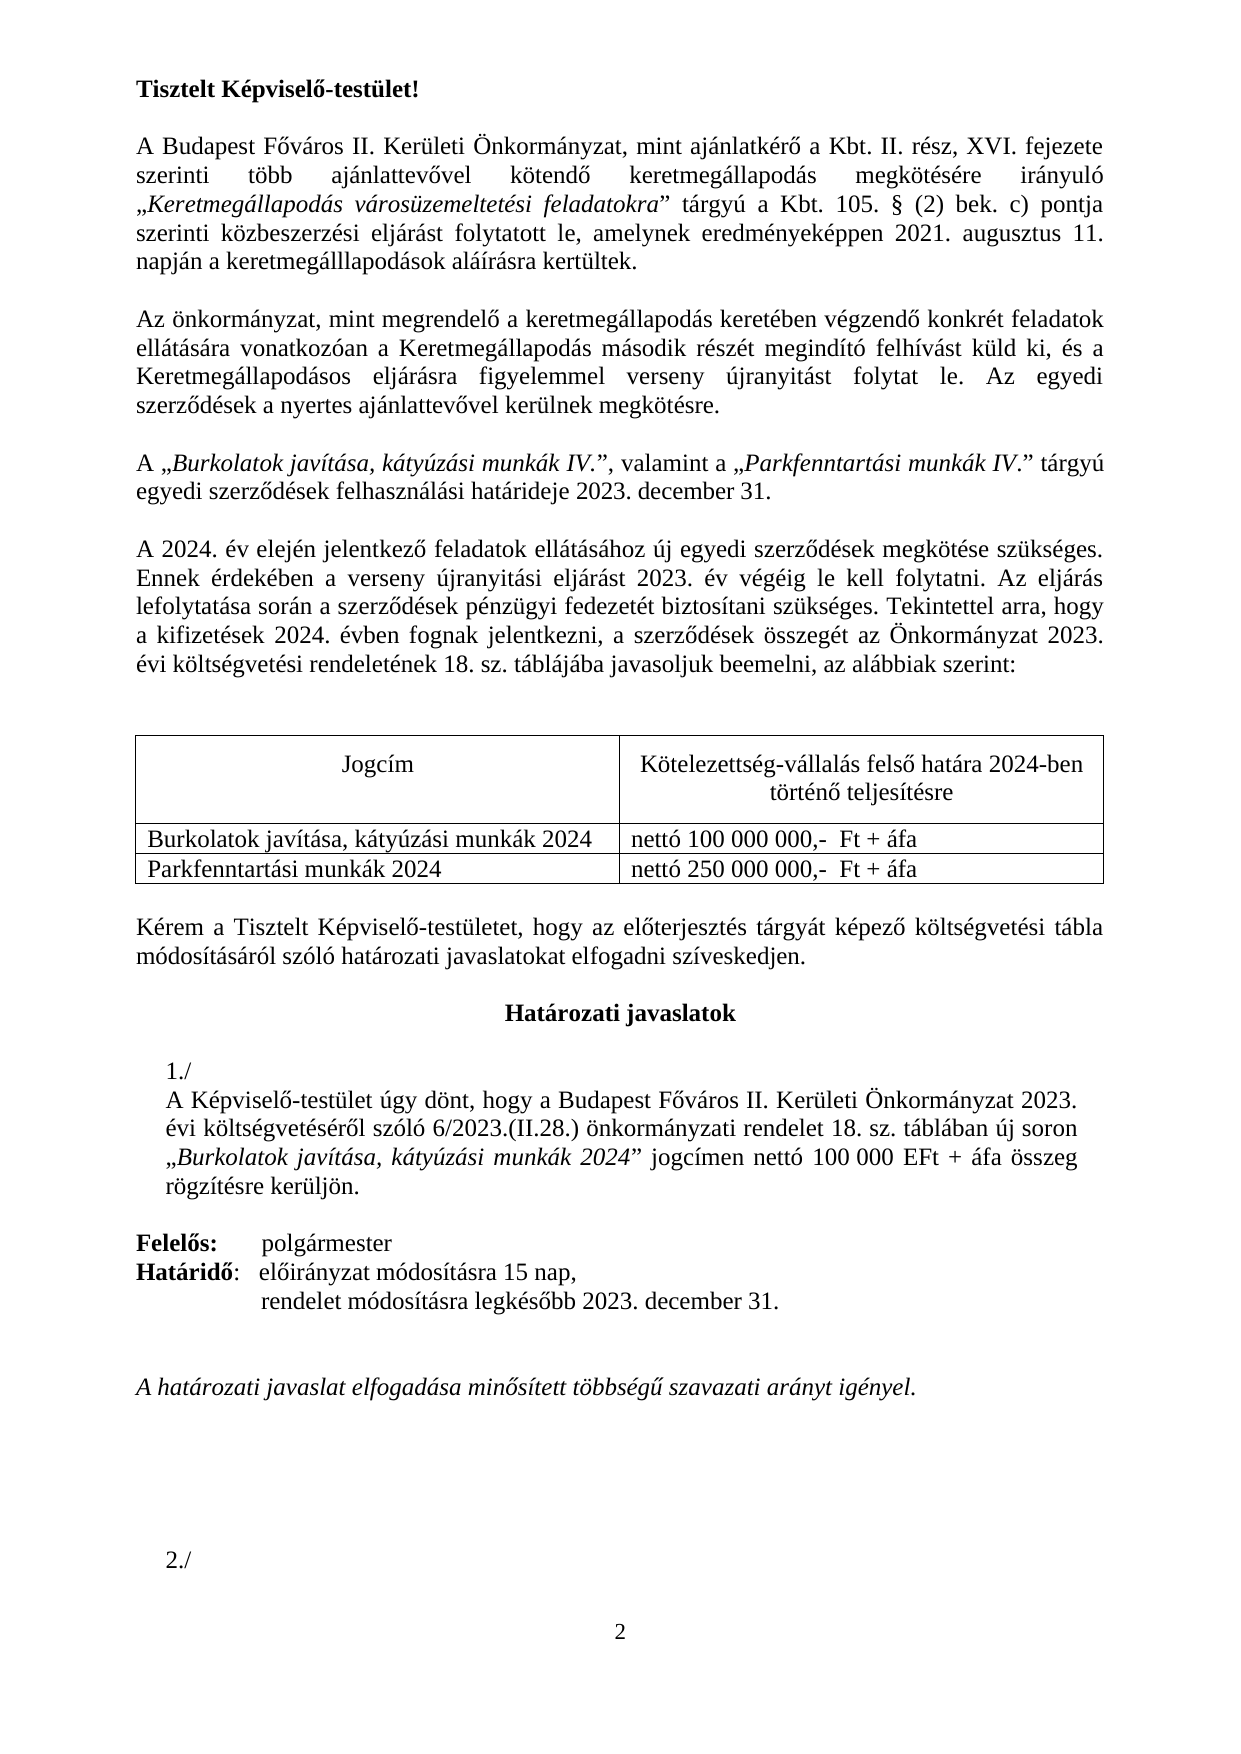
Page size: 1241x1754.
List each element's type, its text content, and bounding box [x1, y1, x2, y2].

text Tisztelt Képviselő-testület! [136, 74, 1104, 103]
table_header Jogcím [136, 736, 619, 823]
text Kérem a Tisztelt Képviselő-testületet, hogy az előterjesztés tárgyát képező költségvetési tábla módosításáról szóló határozati javaslatokat elfogadni szíveskedjen. [136, 912, 1104, 970]
text A 2024. év elején jelentkező feladatok ellátásához új egyedi szerződések megkötése szükséges. Ennek érdekében a verseny újranyitási eljárást 2023. év végéig le kell folytatni. Az eljárás lefolytatása során a szerződések pénzügyi fedezetét biztosítani szükséges. Tekintettel arra, hogy a kifizetések 2024. évben fognak jelentkezni, a szerződések összegét az Önkormányzat 2023. évi költségvetési rendeletének 18. sz. táblájába javasoljuk beemelni, az alábbiak szerint: [136, 534, 1104, 678]
text Határidő: előirányzat módosításra 15 nap, [136, 1257, 1078, 1286]
text Az önkormányzat, mint megrendelő a keretmegállapodás keretében végzendő konkrét feladatok ellátására vonatkozóan a Keretmegállapodás második részét megindító felhívást küld ki, és a Keretmegállapodásos eljárásra figyelemmel verseny újranyitást folytat le. Az egyedi szerződések a nyertes ajánlattevővel kerülnek megkötésre. [136, 304, 1104, 419]
text A „Burkolatok javítása, kátyúzási munkák IV.”, valamint a „Parkfenntartási munkák IV.” tárgyú egyedi szerződések felhasználási határideje 2023. december 31. [136, 448, 1104, 505]
table_cell Parkfenntartási munkák 2024 [136, 854, 619, 882]
table_header Kötelezettség-vállalás felső határa 2024-ben történő teljesítésre [620, 736, 1103, 823]
text A Képviselő-testület úgy dönt, hogy a Budapest Főváros II. Kerületi Önkormányzat 2023. évi költségvetéséről szóló 6/2023.(II.28.) önkormányzati rendelet 18. sz. táblában új soron „Burkolatok javítása, kátyúzási munkák 2024” jogcímen nettó 100 000 EFt + áfa összeg rögzítésre kerüljön. [165, 1085, 1078, 1200]
table_cell nettó 100 000 000,- Ft + áfa [620, 824, 1103, 853]
text rendelet módosításra legkésőbb 2023. december 31. [173, 1286, 1078, 1315]
subtitle Határozati javaslatok [136, 998, 1104, 1027]
text 2./ [165, 1545, 1078, 1573]
text Felelős: polgármester [136, 1228, 1104, 1257]
text A Budapest Főváros II. Kerületi Önkormányzat, mint ajánlatkérő a Kbt. II. rész, XVI. fejezete szerinti több ajánlattevővel kötendő keretmegállapodás megkötésére irányuló „Keretmegállapodás városüzemeltetési feladatokra” tárgyú a Kbt. 105. § (2) bek. c) pontja szerinti közbeszerzési eljárást folytatott le, amelynek eredményeképpen 2021. augusztus 11. napján a keretmegálllapodások aláírásra kertültek. [136, 131, 1104, 275]
text A határozati javaslat elfogadása minősített többségű szavazati arányt igényel. [136, 1372, 1104, 1401]
text 1./ [165, 1056, 1078, 1085]
table_cell nettó 250 000 000,- Ft + áfa [620, 854, 1103, 882]
table_cell Burkolatok javítása, kátyúzási munkák 2024 [136, 824, 619, 853]
